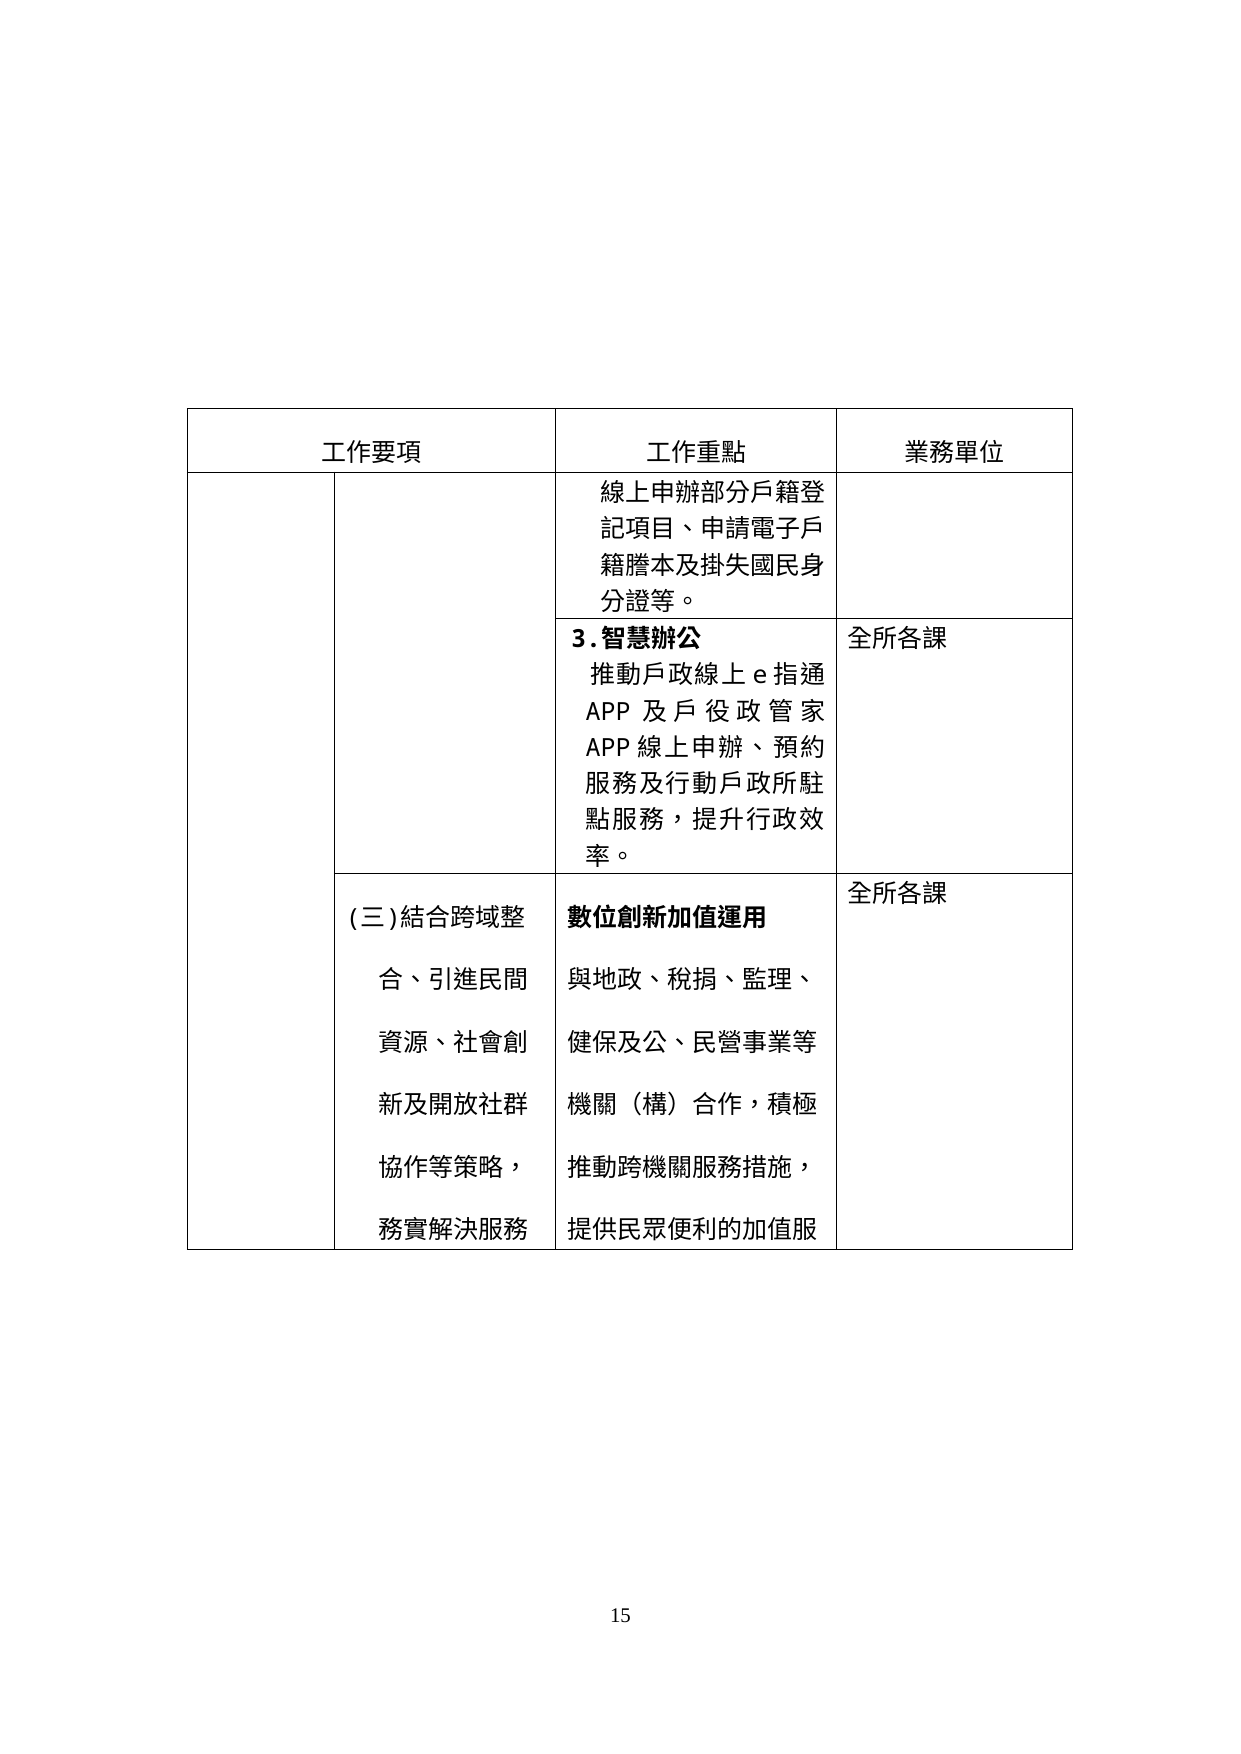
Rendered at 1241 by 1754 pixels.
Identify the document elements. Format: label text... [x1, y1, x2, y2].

table_cell [188, 473, 334, 1248]
table_cell 3.智慧辦公 推動戶政線上e指通APP及戶役政管家APP線上申辦、預約服務及行動戶政所駐點服務，提升行政效率。 [556, 619, 836, 872]
table_cell 數位創新加值運用 與地政、稅捐、監理、健保及公、民營事業等機關（構）合作，積極推動跨機關服務措施，提供民眾便利的加值服 [556, 874, 836, 1248]
table_header 業務單位 [837, 409, 1072, 472]
table_header 工作要項 [188, 409, 555, 472]
table_cell [335, 473, 555, 872]
table_cell 線上申辦部分戶籍登記項目、申請電子戶籍謄本及掛失國民身分證等。 [556, 473, 836, 618]
table_cell [837, 473, 1072, 618]
table_cell 全所各課 [837, 619, 1072, 872]
table_header 工作重點 [556, 409, 836, 472]
table_cell 全所各課 [837, 874, 1072, 1248]
table_cell (三)結合跨域整合、引進民間資源、社會創新及開放社群協作等策略，務實解決服務 [335, 874, 555, 1248]
